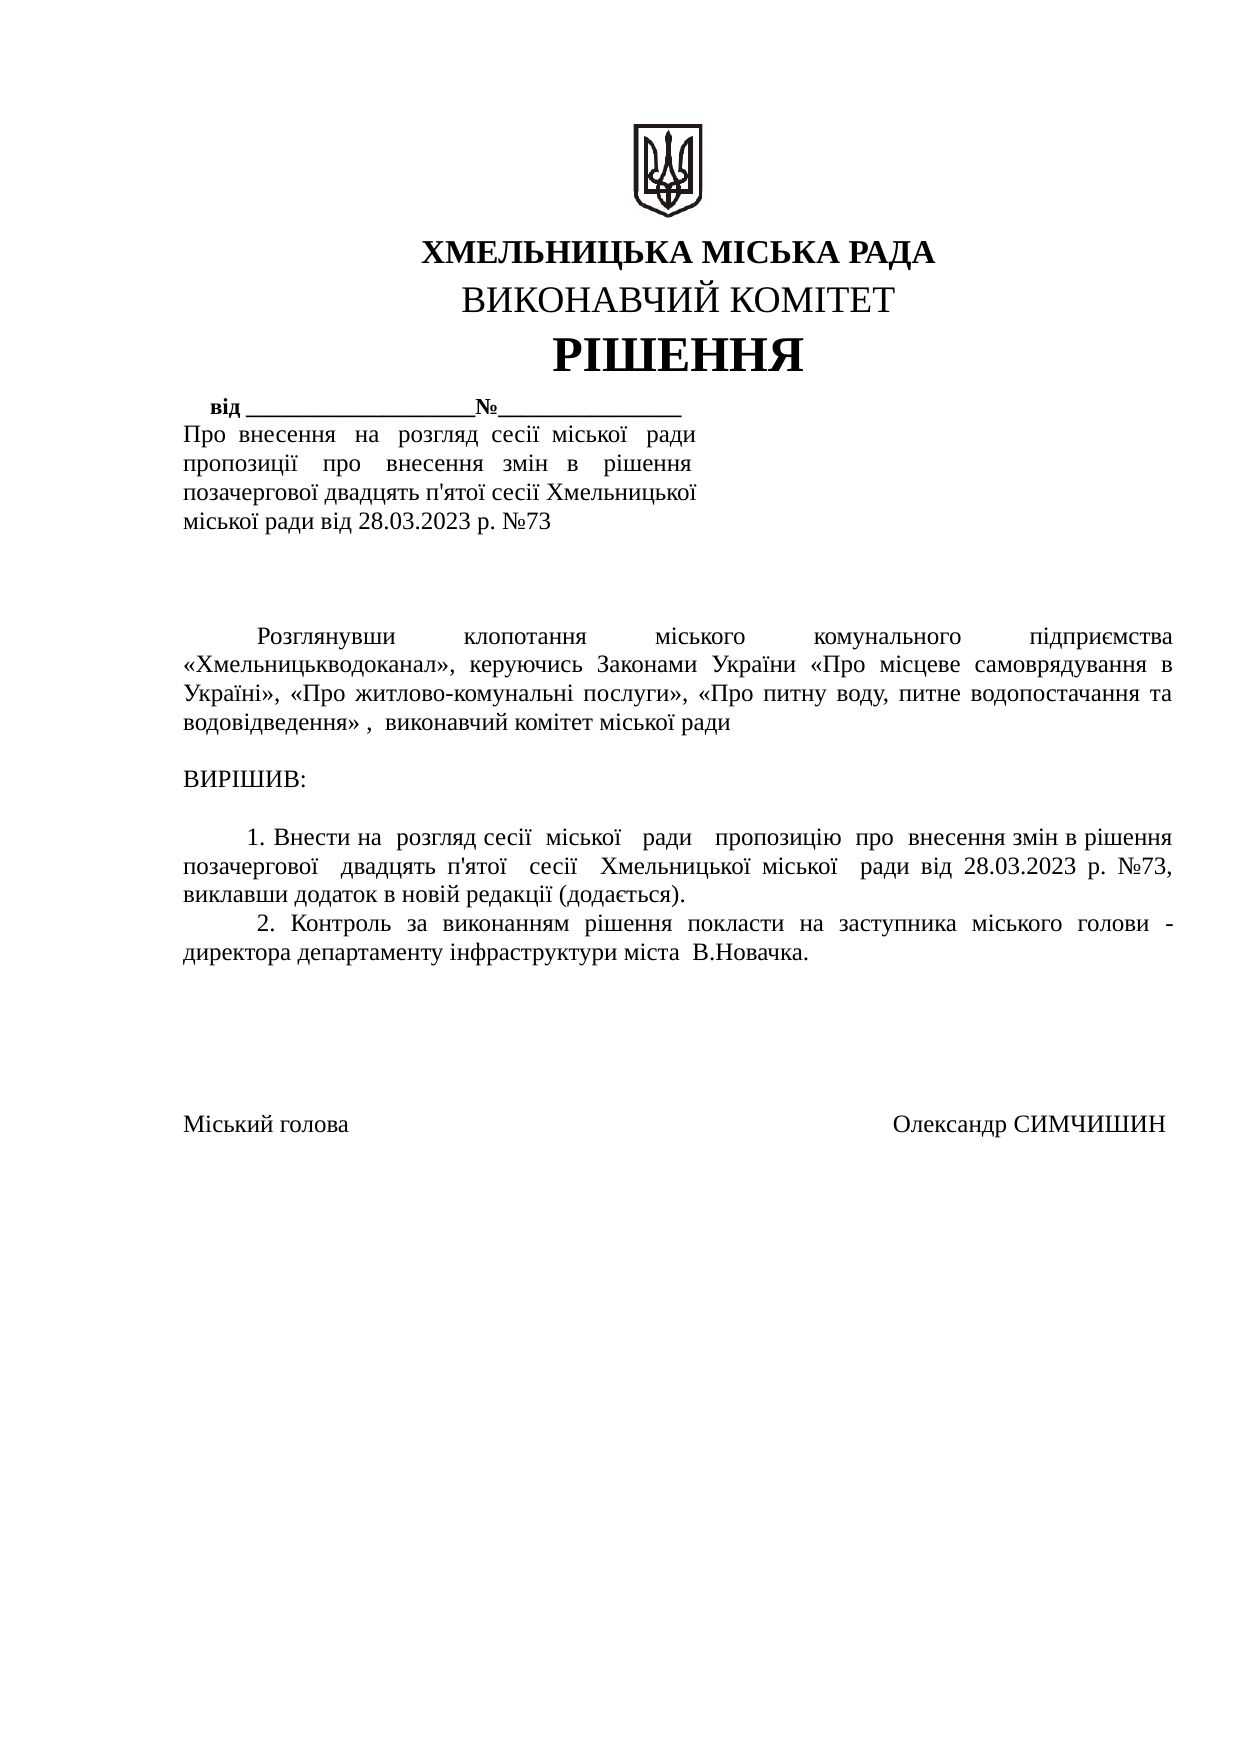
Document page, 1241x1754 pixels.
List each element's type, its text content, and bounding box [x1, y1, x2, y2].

text 2. Контроль за виконанням рішення покласти на заступника міського голови - директора департаменту інфраструктури міста В.Новачка. [183, 908, 1173, 966]
text Міський голова Олександр CИМЧИШИН [183, 1109, 1173, 1138]
text Про внесення на розгляд сесії міської ради [183, 419, 1171, 448]
text міської ради від 28.03.2023 р. №73 [183, 506, 1171, 534]
text пропозиції про внесення змін в рішення [183, 448, 1171, 477]
text ХМЕЛЬНИЦЬКА МІСЬКА РАДА [183, 233, 1173, 271]
text ВИКОНАВЧИЙ КОМІТЕТ [183, 277, 1173, 320]
text 1. Внести на розгляд сесії міської ради пропозицію про внесення змін в рішення позачергової двадцять п'ятої сесії Хмельницької міської ради від 28.03.2023 р. №73, виклавши додаток в новій редакції (додається). [183, 822, 1173, 908]
picture [633, 124, 703, 218]
text Розглянувши клопотання міського комунального підприємства «Хмельницькводоканал», керуючись Законами України «Про місцеве самоврядування в Україні», «Про житлово-комунальні послуги», «Про питну воду, питне водопостачання та водовідведення» , виконавчий комітет міської ради [183, 621, 1173, 736]
text ВИРІШИВ: [183, 764, 1173, 793]
text РІШЕННЯ [183, 325, 1173, 382]
text від ____________________№________________ [210, 393, 1173, 419]
text позачергової двадцять п'ятої сесії Хмельницької [183, 477, 1171, 506]
